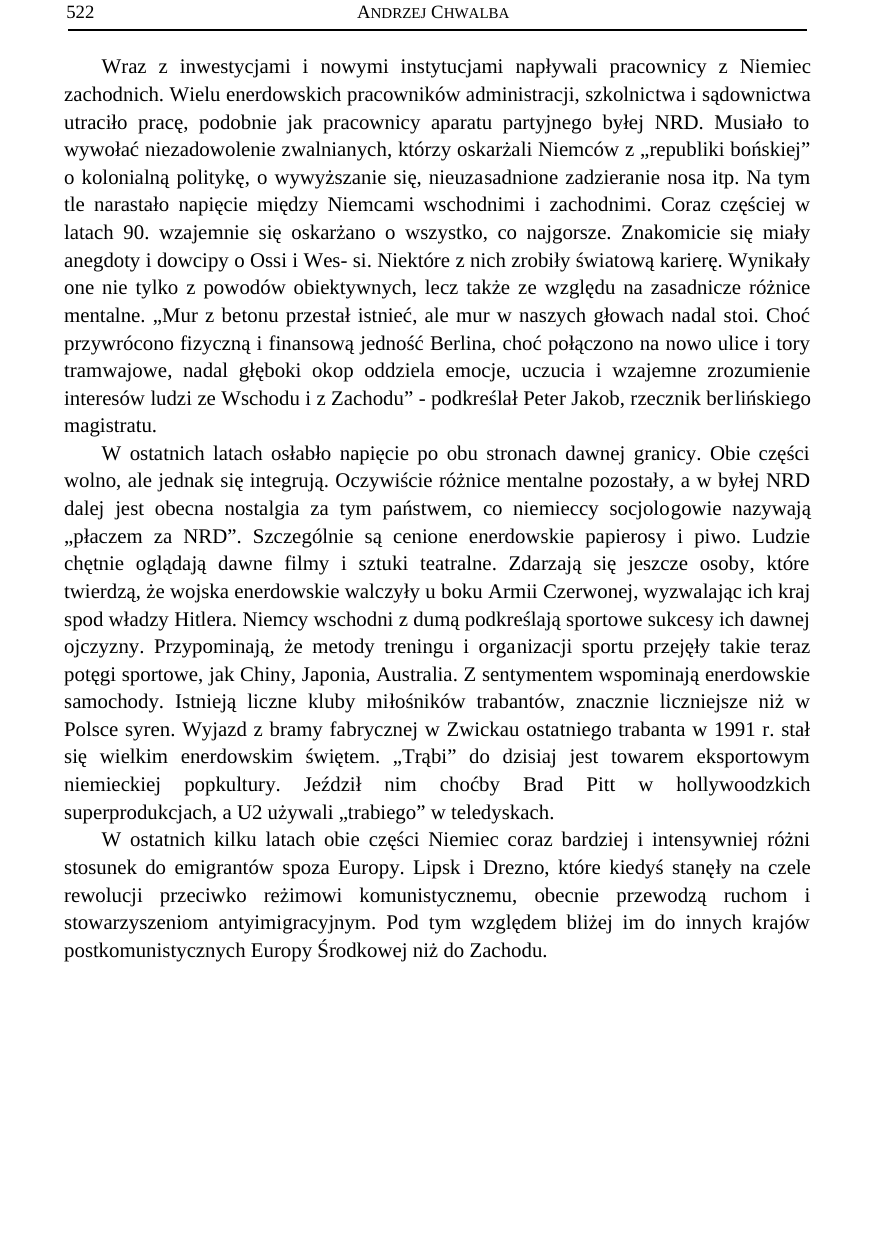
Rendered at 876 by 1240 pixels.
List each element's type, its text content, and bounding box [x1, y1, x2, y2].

text W ostatnich kilku latach obie części Niemiec coraz bardziej i intensywniej różni stosunek do emigrantów spoza Europy. Lipsk i Drezno, które kiedyś stanę­ły na czele rewolucji przeciwko reżimowi komunistycznemu, obecnie przewodzą ruchom i stowarzyszeniom antyimigracyjnym. Pod tym względem bliżej im do innych krajów postkomunistycznych Europy Środkowej niż do Zachodu. [64, 827, 811, 962]
text Andrzej Chwalba [357, 1, 519, 23]
text Wraz z inwestycjami i nowymi instytucjami napływali pracownicy z Nie­miec zachodnich. Wielu enerdowskich pracowników administracji, szkolnic­twa i sądownictwa utraciło pracę, podobnie jak pracownicy aparatu partyjnego byłej NRD. Musiało to wywołać niezadowolenie zwalnianych, którzy oskarżali Niemców z „republiki bońskiej” o kolonialną politykę, o wywyższanie się, nieuza­sadnione zadzieranie nosa itp. Na tym tle narastało napięcie między Niemcami wschodnimi i zachodnimi. Coraz częściej w latach 90. wzajemnie się oskarżano o wszystko, co najgorsze. Znakomicie się miały anegdoty i dowcipy o Ossi i Wes- si. Niektóre z nich zrobiły światową karierę. Wynikały one nie tylko z powodów obiektywnych, lecz także ze względu na zasadnicze różnice mentalne. „Mur z be­tonu przestał istnieć, ale mur w naszych głowach nadal stoi. Choć przywrócono fizyczną i finansową jedność Berlina, choć połączono na nowo ulice i tory tram­wajowe, nadal głęboki okop oddziela emocje, uczucia i wzajemne zrozumienie interesów ludzi ze Wschodu i z Zachodu” - podkreślał Peter Jakob, rzecznik ber­lińskiego magistratu. [64, 54, 811, 437]
text 522 [66, 1, 98, 22]
text W ostatnich latach osłabło napięcie po obu stronach dawnej granicy. Obie części wolno, ale jednak się integrują. Oczywiście różnice mentalne pozostały, a w byłej NRD dalej jest obecna nostalgia za tym państwem, co niemieccy socjolo­gowie nazywają „płaczem za NRD”. Szczególnie są cenione enerdowskie papierosy i piwo. Ludzie chętnie oglądają dawne filmy i sztuki teatralne. Zdarzają się jeszcze osoby, które twierdzą, że wojska enerdowskie walczyły u boku Armii Czerwonej, wyzwalając ich kraj spod władzy Hitlera. Niemcy wschodni z dumą podkreślają sportowe sukcesy ich dawnej ojczyzny. Przypominają, że metody treningu i orga­nizacji sportu przejęły takie teraz potęgi sportowe, jak Chiny, Japonia, Australia. Z sentymentem wspominają enerdowskie samochody. Istnieją liczne kluby mi­łośników trabantów, znacznie liczniejsze niż w Polsce syren. Wyjazd z bramy fa­brycznej w Zwickau ostatniego trabanta w 1991 r. stał się wielkim enerdowskim świętem. „Trąbi” do dzisiaj jest towarem eksportowym niemieckiej popkultury. Jeździł nim choćby Brad Pitt w hollywoodzkich superprodukcjach, a U2 używali „trabiego” w teledyskach. [64, 441, 811, 824]
